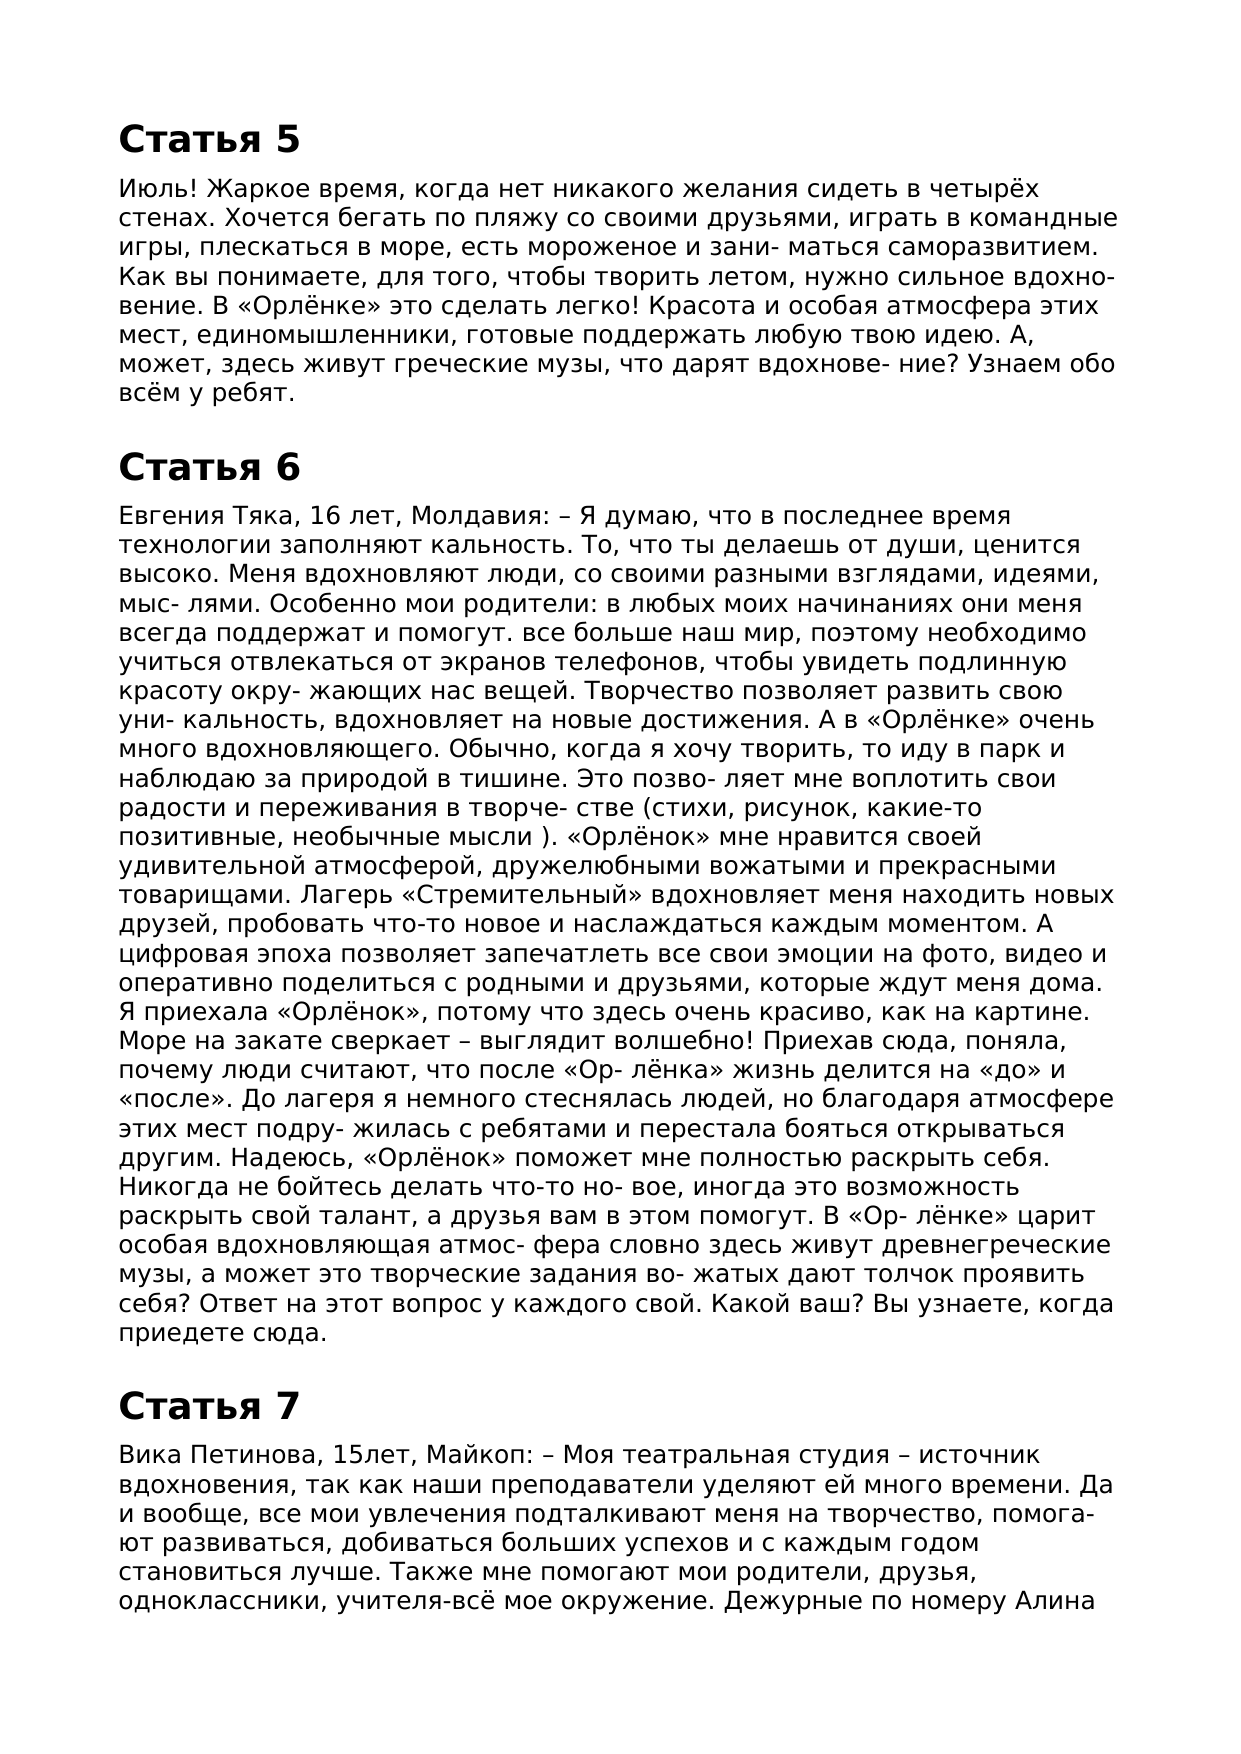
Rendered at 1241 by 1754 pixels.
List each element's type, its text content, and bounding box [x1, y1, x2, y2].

subtitle Статья 6 [118, 445, 1122, 489]
text Евгения Тяка, 16 лет, Молдавия: – Я думаю, что в последнее время технологии заполняют кальность. То, что ты делаешь от души, ценится высоко. Меня вдохновляют люди, со своими разными взглядами, идеями, мыс- лями. Особенно мои родители: в любых моих начинаниях они меня всегда поддержат и помогут. все больше наш мир, поэтому необходимо учиться отвлекаться от экранов телефонов, чтобы увидеть подлинную красоту окру- жающих нас вещей. Творчество позволяет развить свою уни- кальность, вдохновляет на новые достижения. А в «Орлёнке» очень много вдохновляющего. Обычно, когда я хочу творить, то иду в парк и наблюдаю за природой в тишине. Это позво- ляет мне воплотить свои радости и переживания в творче- стве (стихи, рисунок, какие-то позитивные, необычные мысли ). «Орлёнок» мне нравится своей удивительной атмосферой, дружелюбными вожатыми и прекрасными товарищами. Лагерь «Стремительный» вдохновляет меня находить новых друзей, пробовать что-то новое и наслаждаться каждым моментом. А цифровая эпоха позволяет запечатлеть все свои эмоции на фото, видео и оперативно поделиться с родными и друзьями, которые ждут меня дома. Я приехала «Орлёнок», потому что здесь очень красиво, как на картине. Море на закате сверкает – выглядит волшебно! Приехав сюда, поняла, почему люди считают, что после «Ор- лёнка» жизнь делится на «до» и «после». До лагеря я немного стеснялась людей, но благодаря атмосфере этих мест подру- жилась с ребятами и перестала бояться открываться другим. Надеюсь, «Орлёнок» поможет мне полностью раскрыть себя. Никогда не бойтесь делать что-то но- вое, иногда это возможность раскрыть свой талант, а друзья вам в этом помогут. В «Ор- лёнке» царит особая вдохновляющая атмос- фера словно здесь живут древнегреческие музы, а может это творческие задания во- жатых дают толчок проявить себя? Ответ на этот вопрос у каждого свой. Какой ваш? Вы узнаете, когда приедете сюда. [118, 501, 1122, 1347]
subtitle Статья 7 [118, 1384, 1122, 1428]
subtitle Статья 5 [118, 118, 1122, 162]
text Вика Петинова, 15лет, Майкоп: – Моя театральная студия – источник вдохновения, так как наши преподаватели уделяют ей много времени. Да и вообще, все мои увлечения подталкивают меня на творчество, помога- ют развиваться, добиваться больших успехов и с каждым годом становиться лучше. Также мне помогают мои родители, друзья, одноклассники, учителя-всё мое окружение. Дежурные по номеру Алина [118, 1441, 1122, 1616]
text Июль! Жаркое время, когда нет никакого желания сидеть в четырёх стенах. Хочется бегать по пляжу со своими друзьями, играть в командные игры, плескаться в море, есть мороженое и зани- маться саморазвитием. Как вы понимаете, для того, чтобы творить летом, нужно сильное вдохно- вение. В «Орлёнке» это сделать легко! Красота и особая атмосфера этих мест, единомышленники, готовые поддержать любую твою идею. А, может, здесь живут греческие музы, что дарят вдохнове- ние? Узнаем обо всём у ребят. [118, 174, 1122, 408]
